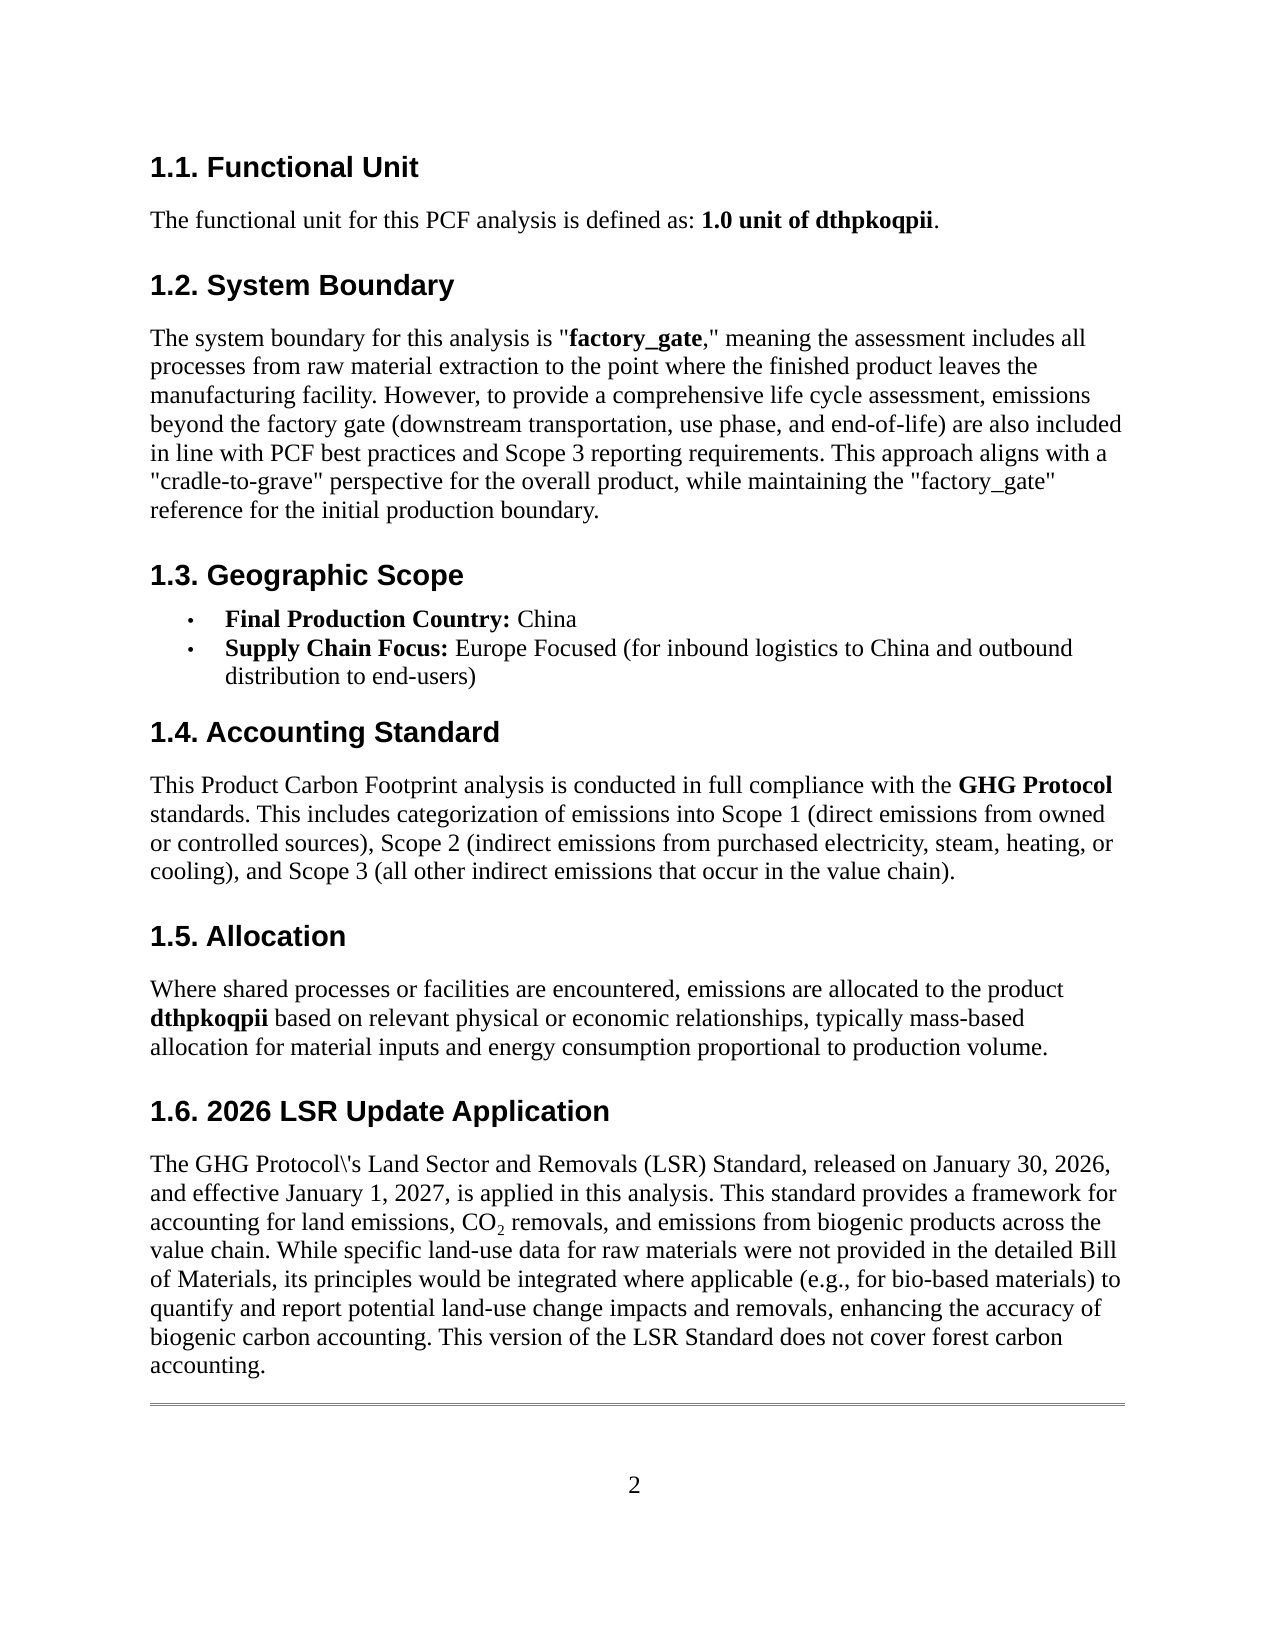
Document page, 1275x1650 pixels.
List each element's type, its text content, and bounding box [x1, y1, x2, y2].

list Supply Chain Focus: Europe Focused (for inbound logistics to China and outbound distribution to end-users) [187, 633, 1125, 690]
subtitle 1.2. System Boundary [150, 268, 1125, 301]
list Final Production Country: China [187, 604, 1125, 633]
text The GHG Protocol\'s Land Sector and Removals (LSR) Standard, released on January 30, 2026, and effective January 1, 2027, is applied in this analysis. This standard provides a framework for accounting for land emissions, CO₂ removals, and emissions from biogenic products across the value chain. While specific land-use data for raw materials were not provided in the detailed Bill of Materials, its principles would be integrated where applicable (e.g., for bio-based materials) to quantify and report potential land-use change impacts and removals, enhancing the accuracy of biogenic carbon accounting. This version of the LSR Standard does not cover forest carbon accounting. [150, 1149, 1125, 1379]
subtitle 1.4. Accounting Standard [150, 715, 1125, 749]
text The system boundary for this analysis is "factory_gate," meaning the assessment includes all processes from raw material extraction to the point where the finished product leaves the manufacturing facility. However, to provide a comprehensive life cycle assessment, emissions beyond the factory gate (downstream transportation, use phase, and end-of-life) are also included in line with PCF best practices and Scope 3 reporting requirements. This approach aligns with a "cradle-to-grave" perspective for the overall product, while maintaining the "factory_gate" reference for the initial production boundary. [150, 323, 1125, 524]
subtitle 1.3. Geographic Scope [150, 558, 1125, 591]
text Where shared processes or facilities are encountered, emissions are allocated to the product dthpkoqpii based on relevant physical or economic relationships, typically mass-based allocation for material inputs and energy consumption proportional to production volume. [150, 974, 1125, 1060]
subtitle 1.5. Allocation [150, 919, 1125, 953]
text This Product Carbon Footprint analysis is conducted in full compliance with the GHG Protocol standards. This includes categorization of emissions into Scope 1 (direct emissions from owned or controlled sources), Scope 2 (indirect emissions from purchased electricity, steam, heating, or cooling), and Scope 3 (all other indirect emissions that occur in the value chain). [150, 770, 1125, 885]
text The functional unit for this PCF analysis is defined as: 1.0 unit of dthpkoqpii. [150, 205, 1125, 234]
subtitle 1.6. 2026 LSR Update Application [150, 1094, 1125, 1128]
subtitle 1.1. Functional Unit [150, 150, 1125, 183]
